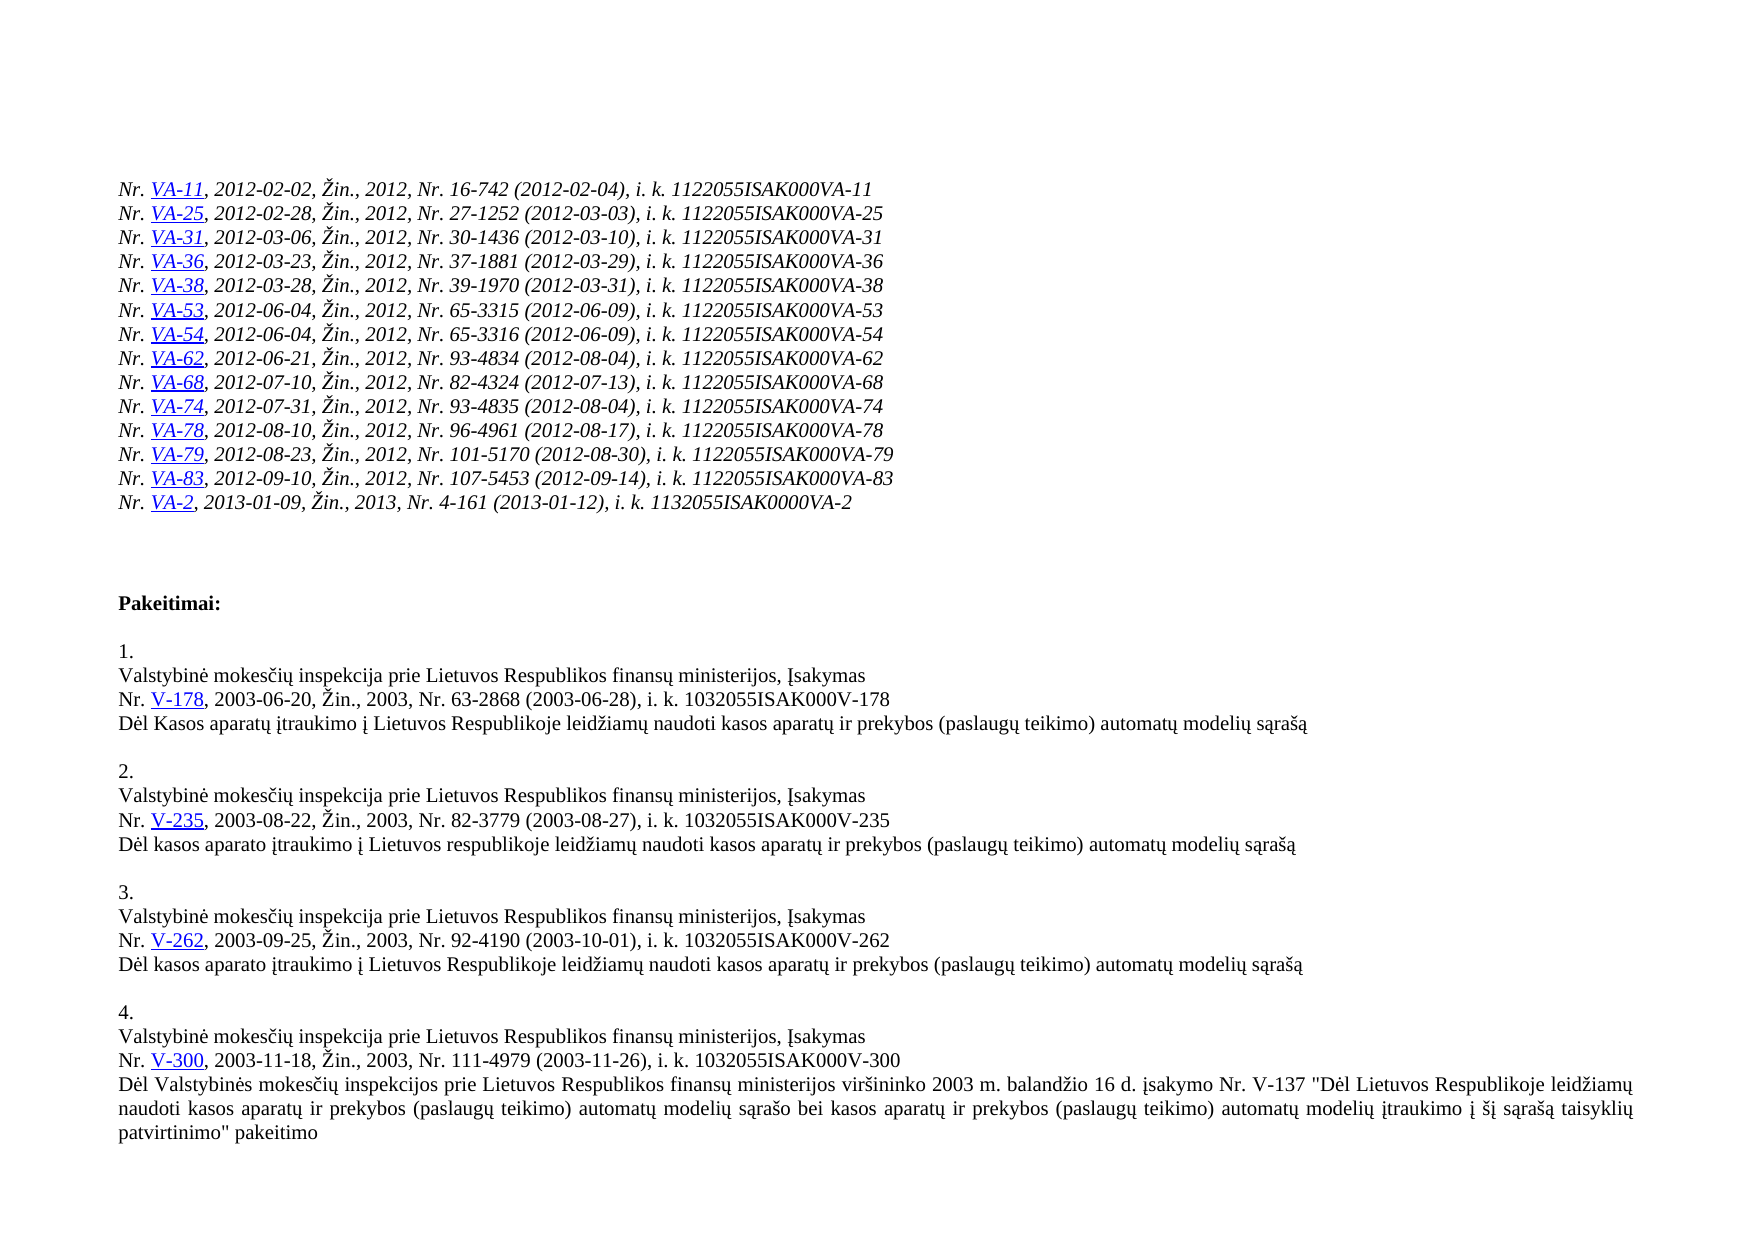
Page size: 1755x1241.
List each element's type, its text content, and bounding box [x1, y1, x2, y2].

text 4. [118, 1000, 1636, 1024]
text Nr. VA-83, 2012-09-10, Žin., 2012, Nr. 107-5453 (2012-09-14), i. k. 1122055ISAK000VA-83 [118, 466, 1636, 490]
text Pakeitimai: [118, 591, 1636, 615]
text Valstybinė mokesčių inspekcija prie Lietuvos Respublikos finansų ministerijos, Įsakymas [118, 783, 1636, 807]
text Nr. VA-78, 2012-08-10, Žin., 2012, Nr. 96-4961 (2012-08-17), i. k. 1122055ISAK000VA-78 [118, 418, 1636, 442]
text Nr. VA-25, 2012-02-28, Žin., 2012, Nr. 27-1252 (2012-03-03), i. k. 1122055ISAK000VA-25 [118, 201, 1636, 225]
text Nr. V-262, 2003-09-25, Žin., 2003, Nr. 92-4190 (2003-10-01), i. k. 1032055ISAK000V-262 [118, 928, 1636, 952]
text Nr. V-235, 2003-08-22, Žin., 2003, Nr. 82-3779 (2003-08-27), i. k. 1032055ISAK000V-235 [118, 807, 1636, 832]
text Dėl kasos aparato įtraukimo į Lietuvos respublikoje leidžiamų naudoti kasos aparatų ir prekybos (paslaugų teikimo) automatų modelių sąrašą [118, 832, 1636, 856]
text Dėl Kasos aparatų įtraukimo į Lietuvos Respublikoje leidžiamų naudoti kasos aparatų ir prekybos (paslaugų teikimo) automatų modelių sąrašą [118, 711, 1636, 735]
text Nr. V-300, 2003-11-18, Žin., 2003, Nr. 111-4979 (2003-11-26), i. k. 1032055ISAK000V-300 [118, 1048, 1636, 1072]
text 1. [118, 639, 1636, 663]
text 2. [118, 759, 1636, 783]
text Nr. VA-11, 2012-02-02, Žin., 2012, Nr. 16-742 (2012-02-04), i. k. 1122055ISAK000VA-11 [118, 177, 1636, 201]
text Dėl Valstybinės mokesčių inspekcijos prie Lietuvos Respublikos finansų ministerijos viršininko 2003 m. balandžio 16 d. įsakymo Nr. V-137 "Dėl Lietuvos Respublikoje leidžiamų naudoti kasos aparatų ir prekybos (paslaugų teikimo) automatų modelių sąrašo bei kasos aparatų ir prekybos (paslaugų teikimo) automatų modelių įtraukimo į šį sąrašą taisyklių patvirtinimo" pakeitimo [118, 1072, 1636, 1144]
text Nr. VA-2, 2013-01-09, Žin., 2013, Nr. 4-161 (2013-01-12), i. k. 1132055ISAK0000VA-2 [118, 490, 1636, 514]
text Nr. VA-53, 2012-06-04, Žin., 2012, Nr. 65-3315 (2012-06-09), i. k. 1122055ISAK000VA-53 [118, 297, 1636, 322]
text Nr. VA-68, 2012-07-10, Žin., 2012, Nr. 82-4324 (2012-07-13), i. k. 1122055ISAK000VA-68 [118, 370, 1636, 394]
text Nr. VA-62, 2012-06-21, Žin., 2012, Nr. 93-4834 (2012-08-04), i. k. 1122055ISAK000VA-62 [118, 346, 1636, 370]
text Nr. VA-31, 2012-03-06, Žin., 2012, Nr. 30-1436 (2012-03-10), i. k. 1122055ISAK000VA-31 [118, 225, 1636, 249]
text Nr. V-178, 2003-06-20, Žin., 2003, Nr. 63-2868 (2003-06-28), i. k. 1032055ISAK000V-178 [118, 687, 1636, 711]
text Dėl kasos aparato įtraukimo į Lietuvos Respublikoje leidžiamų naudoti kasos aparatų ir prekybos (paslaugų teikimo) automatų modelių sąrašą [118, 952, 1636, 976]
text Nr. VA-74, 2012-07-31, Žin., 2012, Nr. 93-4835 (2012-08-04), i. k. 1122055ISAK000VA-74 [118, 394, 1636, 418]
text Nr. VA-38, 2012-03-28, Žin., 2012, Nr. 39-1970 (2012-03-31), i. k. 1122055ISAK000VA-38 [118, 273, 1636, 297]
text Valstybinė mokesčių inspekcija prie Lietuvos Respublikos finansų ministerijos, Įsakymas [118, 1024, 1636, 1048]
text 3. [118, 880, 1636, 904]
text Valstybinė mokesčių inspekcija prie Lietuvos Respublikos finansų ministerijos, Įsakymas [118, 663, 1636, 687]
text Nr. VA-36, 2012-03-23, Žin., 2012, Nr. 37-1881 (2012-03-29), i. k. 1122055ISAK000VA-36 [118, 249, 1636, 273]
text Nr. VA-54, 2012-06-04, Žin., 2012, Nr. 65-3316 (2012-06-09), i. k. 1122055ISAK000VA-54 [118, 322, 1636, 346]
text Valstybinė mokesčių inspekcija prie Lietuvos Respublikos finansų ministerijos, Įsakymas [118, 904, 1636, 928]
text Nr. VA-79, 2012-08-23, Žin., 2012, Nr. 101-5170 (2012-08-30), i. k. 1122055ISAK000VA-79 [118, 442, 1636, 466]
